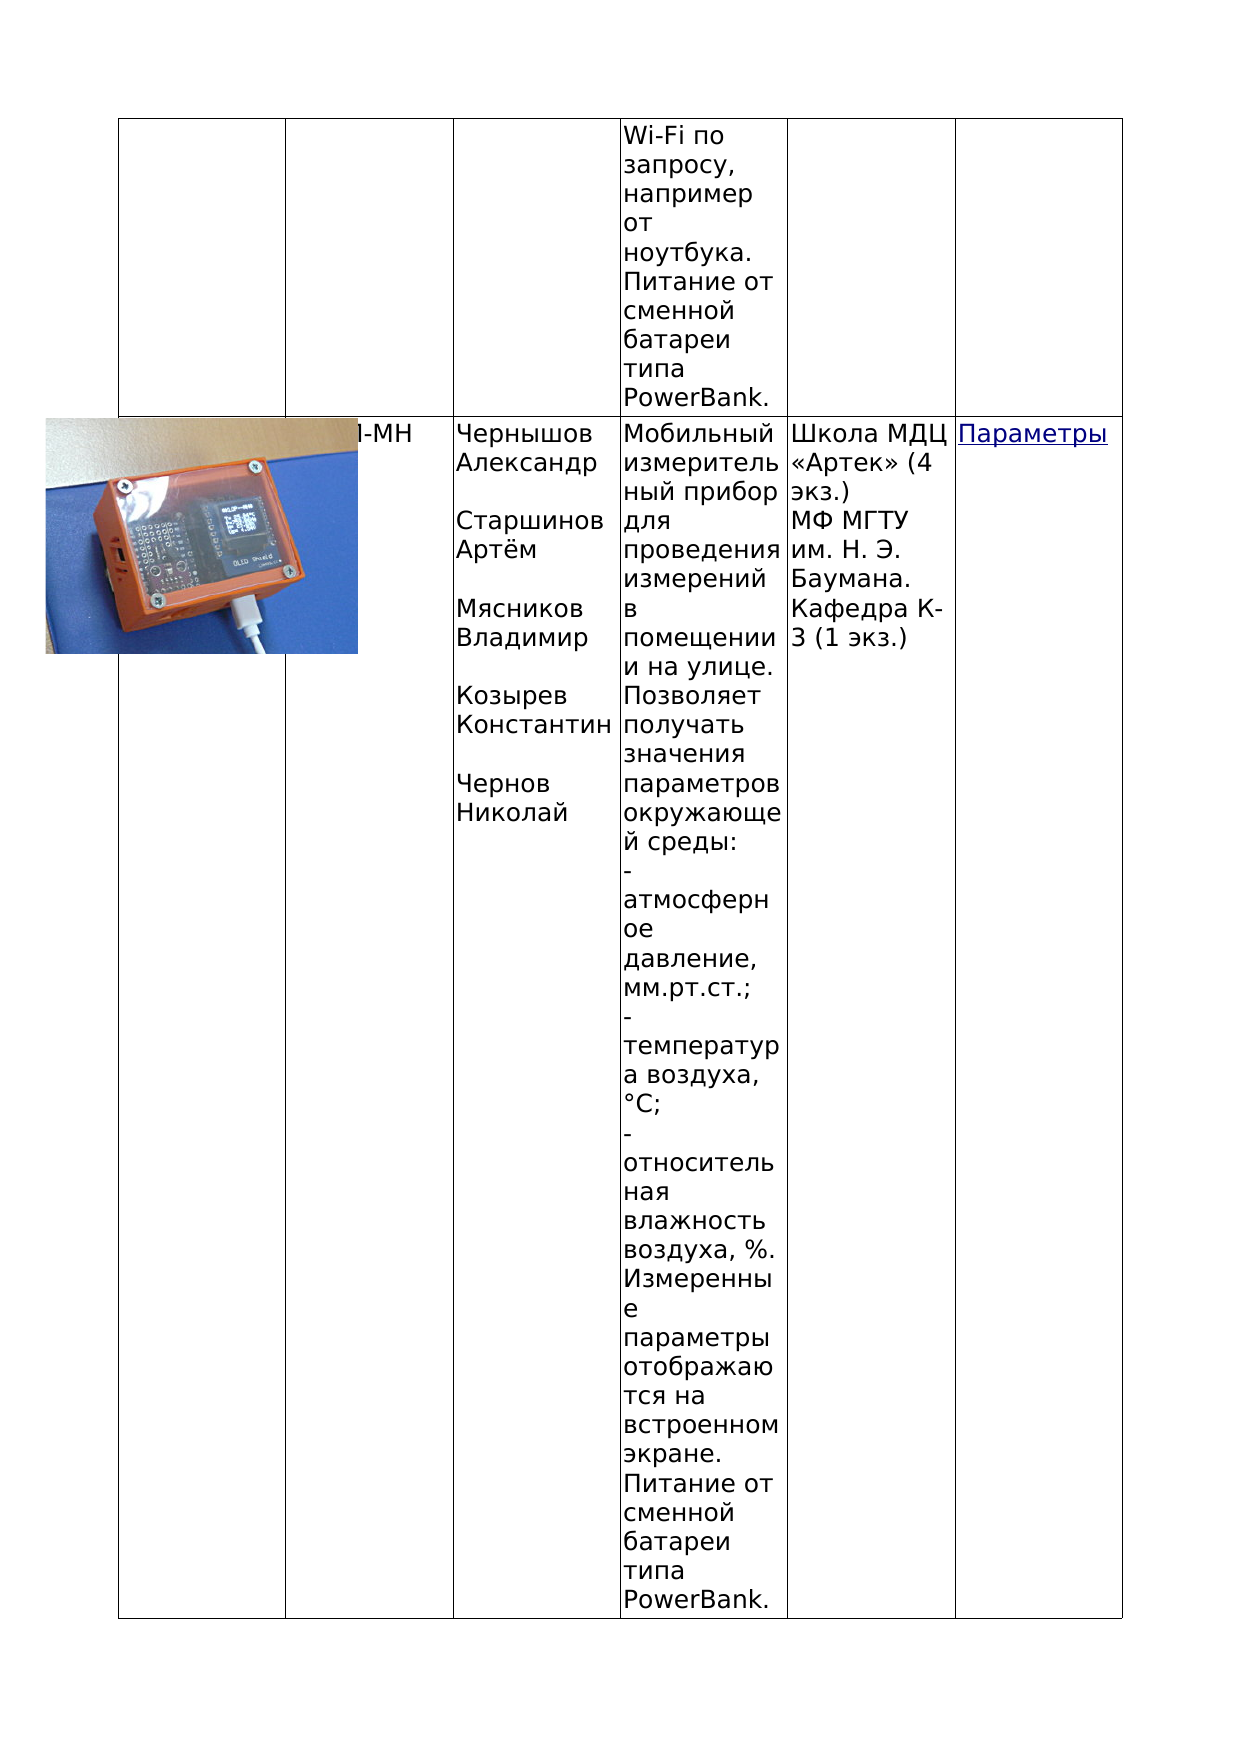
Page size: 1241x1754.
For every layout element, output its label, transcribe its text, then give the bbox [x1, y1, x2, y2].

table_cell Параметры [956, 417, 1122, 1617]
picture [45, 418, 358, 654]
table_cell [286, 119, 453, 416]
table_cell Чернышов Александр Старшинов Артём Мясников Владимир Козырев Константин Чернов Николай [454, 417, 620, 1617]
table_cell [956, 119, 1122, 416]
table_cell [119, 119, 285, 416]
table_cell Школа МДЦ «Артек» (4 экз.) МФ МГТУ им. Н. Э. Баумана. Кафедра К-3 (1 экз.) [788, 417, 955, 1617]
table_cell [119, 654, 285, 1617]
table_cell Wi-Fi по запросу, например от ноутбука. Питание от сменной батареи типа PowerBank. [621, 119, 787, 416]
table_cell КЛОП-МН 2019 [286, 417, 453, 1617]
table_cell [454, 119, 620, 416]
table_cell [788, 119, 955, 416]
table_cell Мобильный измерительный прибор для проведения измерений в помещении и на улице. Позволяет получать значения параметров окружающей среды: - атмосферное давление, мм.рт.ст.; - температура воздуха, °C; - относительная влажность воздуха, %. Измеренные параметры отображаются на встроенном экране. Питание от сменной батареи типа PowerBank. [621, 417, 787, 1617]
